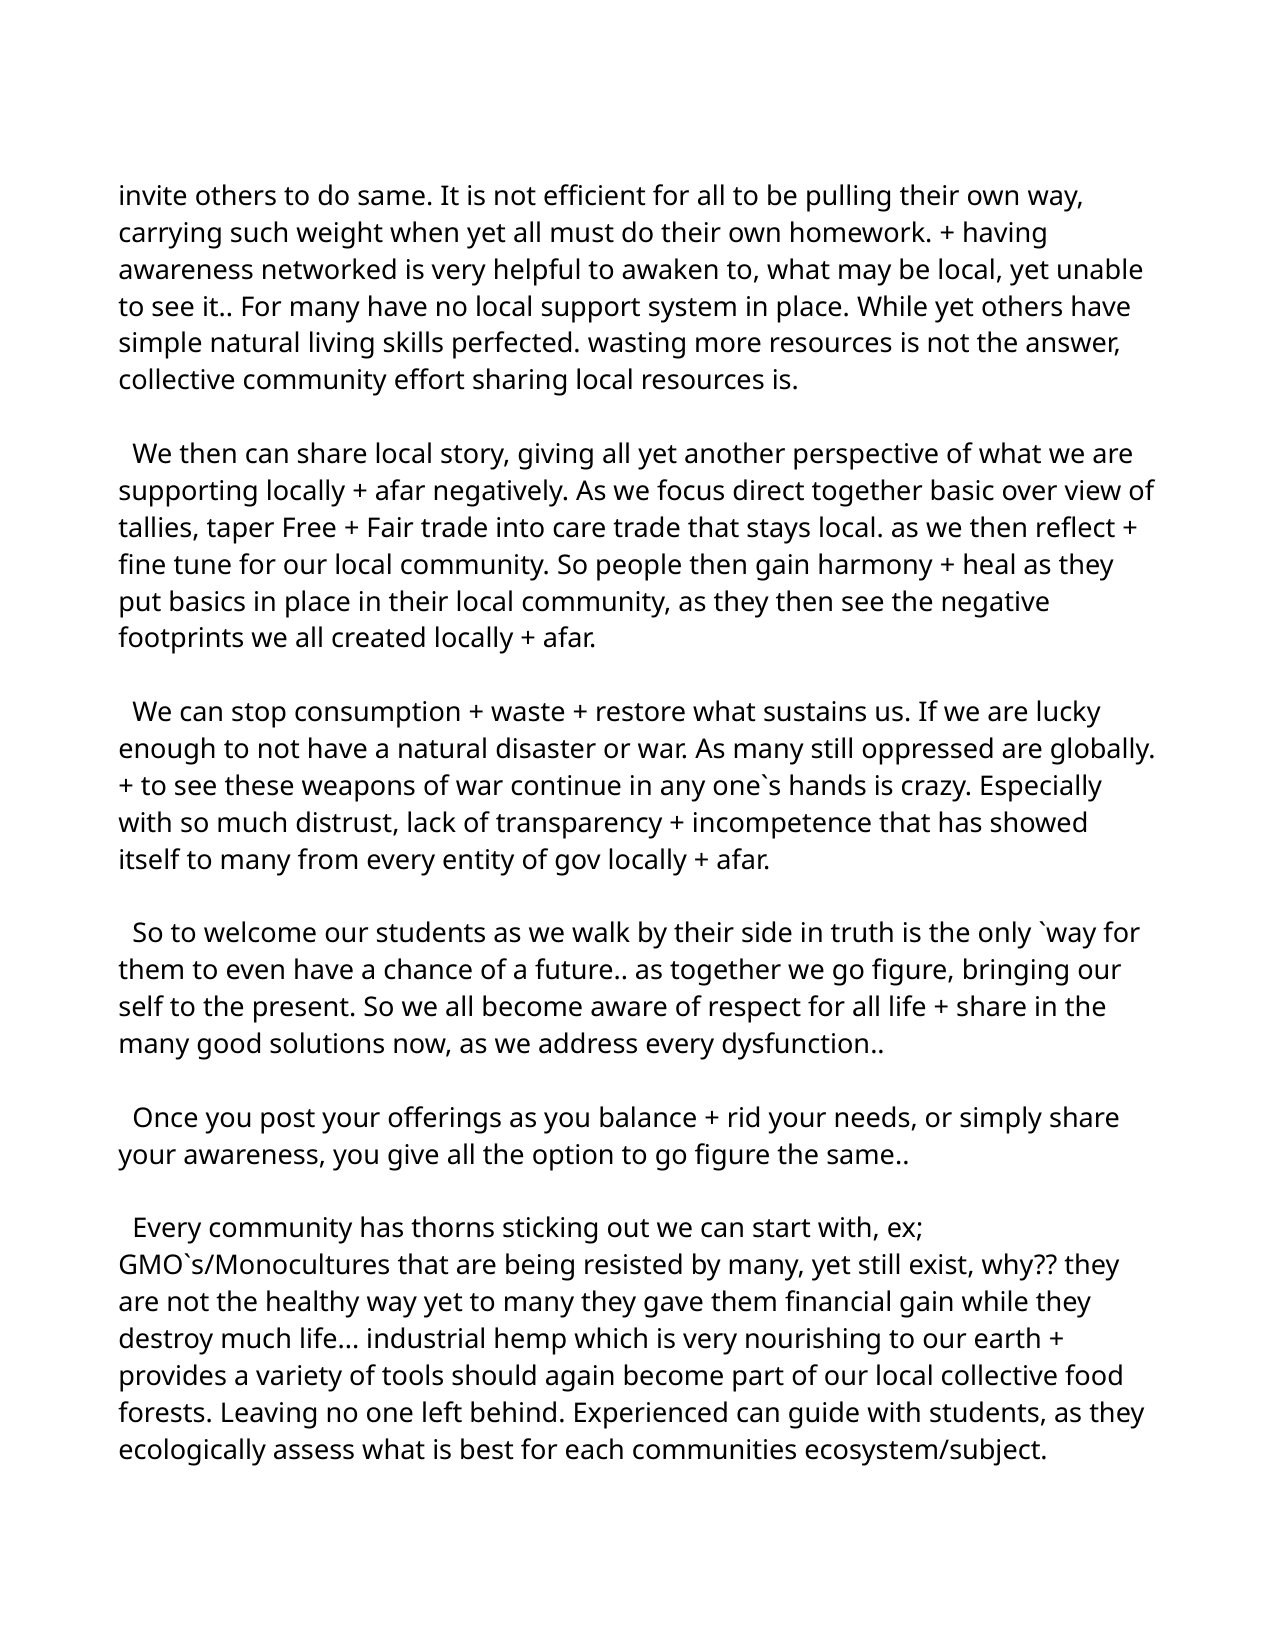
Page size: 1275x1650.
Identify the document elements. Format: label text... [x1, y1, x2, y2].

text We then can share local story, giving all yet another perspective of what we are supporting locally + afar negatively. As we focus direct together basic over view of tallies, taper Free + Fair trade into care trade that stays local. as we then reflect + fine tune for our local community. So people then gain harmony + heal as they put basics in place in their local community, as they then see the negative footprints we all created locally + afar. [118, 434, 1157, 656]
text invite others to do same. It is not efficient for all to be pulling their own way, carrying such weight when yet all must do their own homework. + having awareness networked is very helpful to awaken to, what may be local, yet unable to see it.. For many have no local support system in place. While yet others have simple natural living skills perfected. wasting more resources is not the answer, collective community effort sharing local resources is. [118, 176, 1157, 398]
text Once you post your offerings as you balance + rid your needs, or simply share your awareness, you give all the option to go figure the same.. [118, 1098, 1157, 1172]
text We can stop consumption + waste + restore what sustains us. If we are lucky enough to not have a natural disaster or war. As many still oppressed are globally. + to see these weapons of war continue in any one`s hands is crazy. Especially with so much distrust, lack of transparency + incompetence that has showed itself to many from every entity of gov locally + afar. [118, 693, 1157, 877]
text So to welcome our students as we walk by their side in truth is the only `way for them to even have a chance of a future.. as together we go figure, bringing our self to the present. So we all become aware of respect for all life + share in the many good solutions now, as we address every dysfunction.. [118, 914, 1157, 1061]
text Every community has thorns sticking out we can start with, ex; GMO`s/Monocultures that are being resisted by many, yet still exist, why?? they are not the healthy way yet to many they gave them financial gain while they destroy much life... industrial hemp which is very nourishing to our earth + provides a variety of tools should again become part of our local collective food forests. Leaving no one left behind. Experienced can guide with students, as they ecologically assess what is best for each communities ecosystem/subject. [118, 1209, 1157, 1467]
